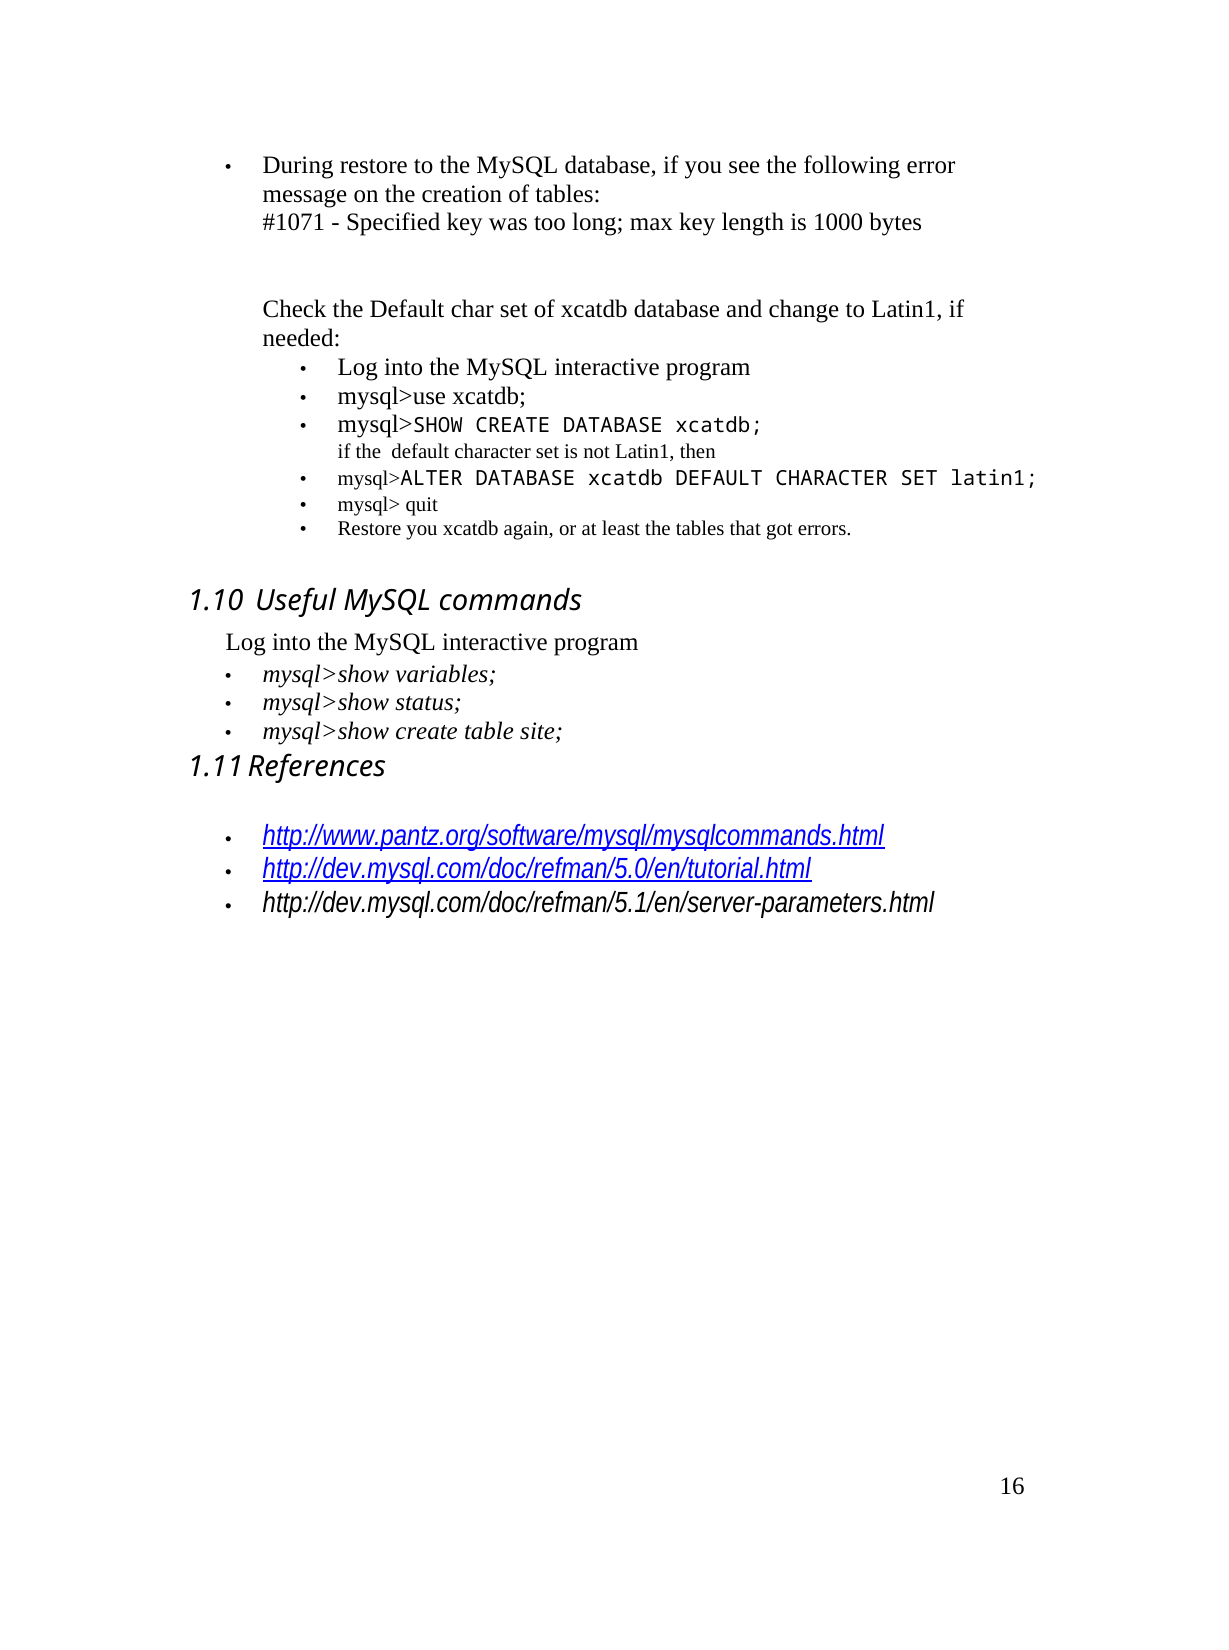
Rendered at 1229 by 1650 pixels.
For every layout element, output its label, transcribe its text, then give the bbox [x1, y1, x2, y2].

list mysql>show create table site; [225, 716, 1041, 745]
list mysql>use xcatdb; [300, 381, 1041, 409]
subtitle Useful MySQL commands [187, 579, 1041, 619]
list mysql>ALTER DATABASE xcatdb DEFAULT CHARACTER SET latin1; [300, 463, 1041, 491]
text Log into the MySQL interactive program [187, 619, 1041, 659]
list #1071 - Specified key was too long; max key length is 1000 bytes [225, 207, 1041, 236]
subtitle References [187, 745, 1041, 784]
list mysql>show status; [225, 687, 1041, 716]
list During restore to the MySQL database, if you see the following error message on the creation of tables: [225, 150, 1041, 207]
list mysql>show variables; [225, 659, 1041, 687]
list http://dev.mysql.com/doc/refman/5.0/en/tutorial.html [225, 851, 1041, 885]
list if the default character set is not Latin1, then [300, 439, 1041, 463]
list http://www.pantz.org/software/mysql/mysqlcommands.html [225, 818, 1041, 851]
list mysql>SHOW CREATE DATABASE xcatdb; [300, 409, 1041, 439]
list http://dev.mysql.com/doc/refman/5.1/en/server-parameters.html [225, 885, 1041, 918]
list Check the Default char set of xcatdb database and change to Latin1, if needed: [225, 294, 1041, 352]
list Log into the MySQL interactive program [300, 352, 1041, 381]
list Restore you xcatdb again, or at least the tables that got errors. [300, 516, 1041, 539]
list mysql> quit [300, 491, 1041, 516]
